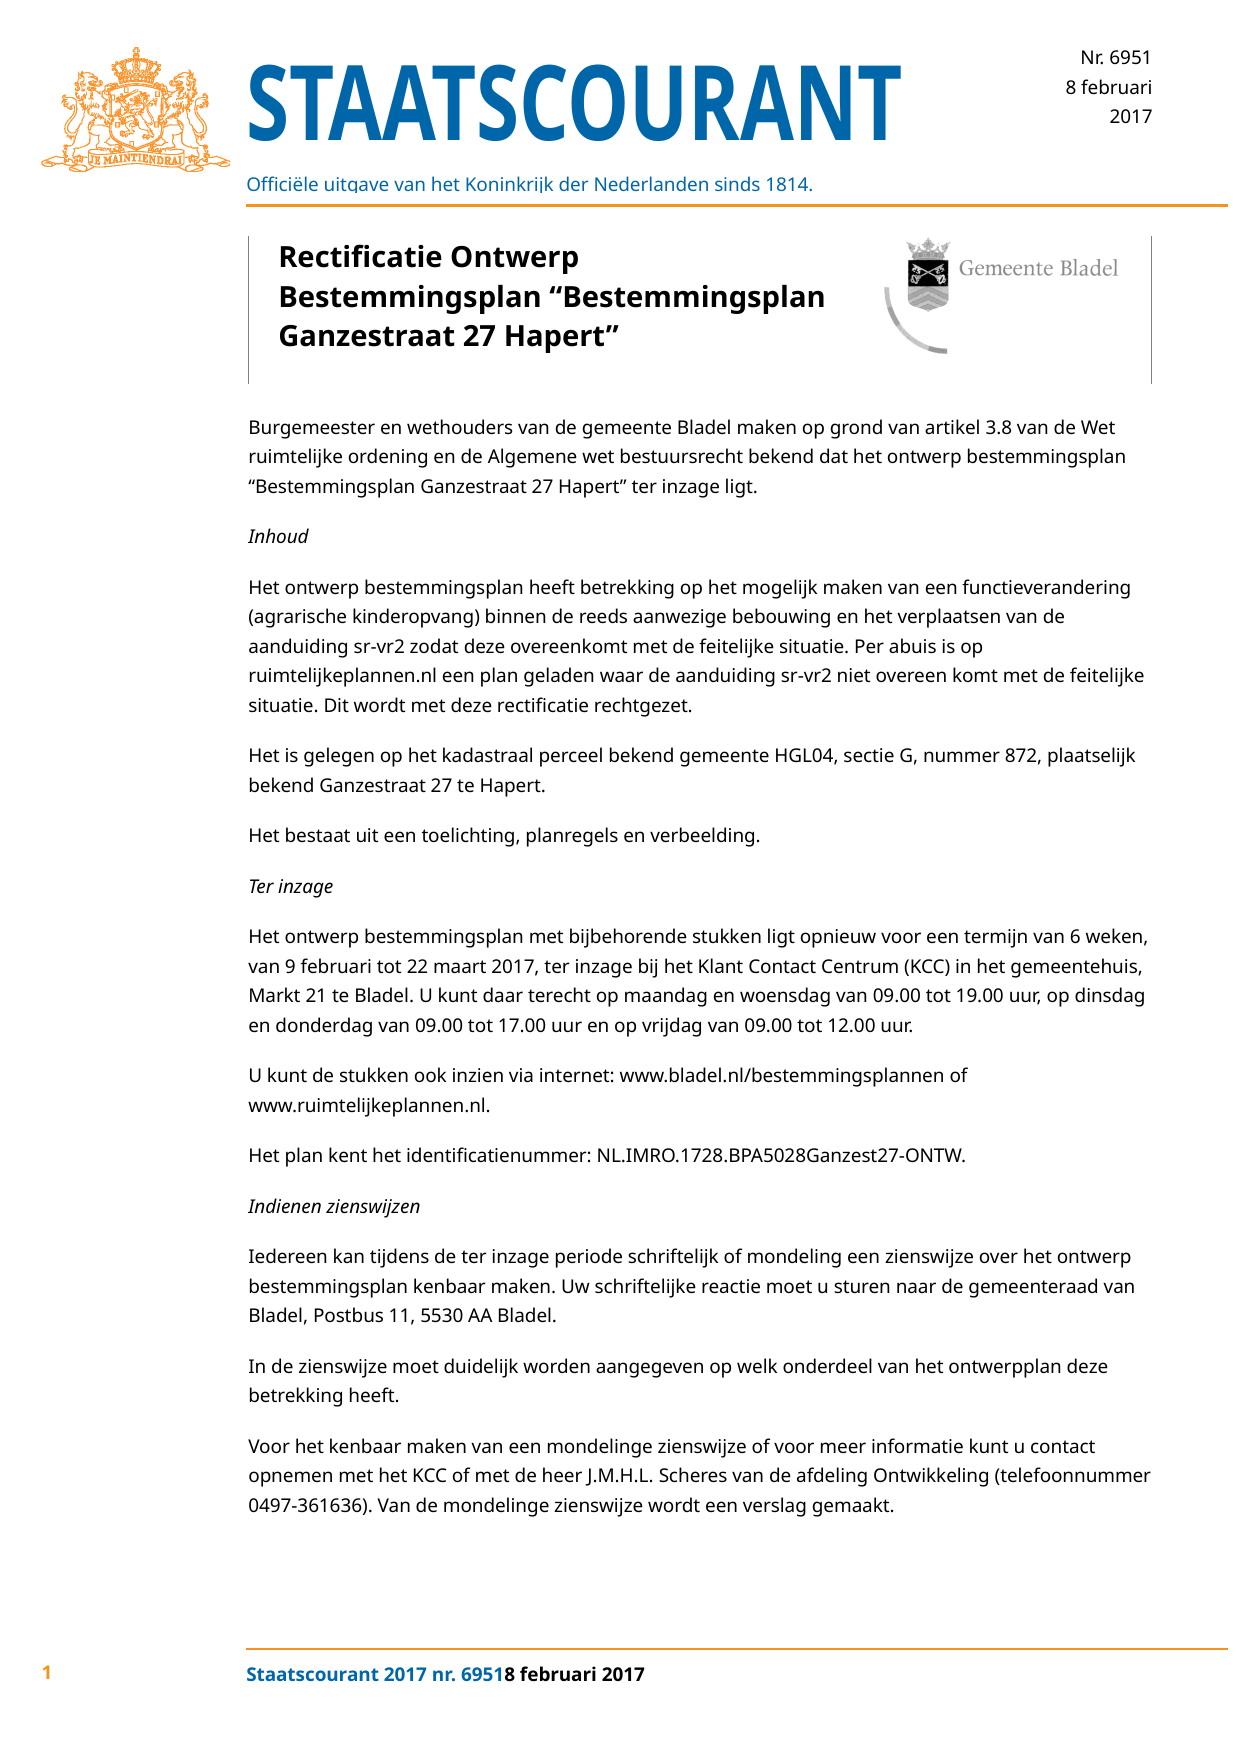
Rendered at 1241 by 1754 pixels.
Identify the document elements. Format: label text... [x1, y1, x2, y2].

text Voor het kenbaar maken van een mondelinge zienswijze of voor meer informatie kunt u contact opnemen met het KCC of met de heer J.M.H.L. Scheres van de afdeling Ontwikkeling (telefoonnummer 0497-361636). Van de mondelinge zienswijze wordt een verslag gemaakt. [248, 1433, 1152, 1518]
text In de zienswijze moet duidelijk worden aangegeven op welk onderdeel van het ontwerpplan deze betrekking heeft. [248, 1353, 1152, 1408]
text Inhoud [248, 523, 1152, 549]
table_header [850, 236, 1151, 384]
picture [882, 236, 1119, 355]
text Het is gelegen op het kadastraal perceel bekend gemeente HGL04, sectie G, nummer 872, plaatselijk bekend Ganzestraat 27 te Hapert. [248, 743, 1152, 798]
text Ter inzage [248, 873, 1152, 899]
text Het ontwerp bestemmingsplan heeft betrekking op het mogelijk maken van een functieverandering (agrarische kinderopvang) binnen de reeds aanwezige bebouwing en het verplaatsen van de aanduiding sr-vr2 zodat deze overeenkomt met de feitelijke situatie. Per abuis is op ruimtelijkeplannen.nl een plan geladen waar de aanduiding sr-vr2 niet overeen komt met de feitelijke situatie. Dit wordt met deze rectificatie rechtgezet. [248, 574, 1152, 718]
text Het ontwerp bestemmingsplan met bijbehorende stukken ligt opnieuw voor een termijn van 6 weken, van 9 februari tot 22 maart 2017, ter inzage bij het Klant Contact Centrum (KCC) in het gemeentehuis, Markt 21 te Bladel. U kunt daar terecht op maandag en woensdag van 09.00 tot 19.00 uur, op dinsdag en donderdag van 09.00 tot 17.00 uur en op vrijdag van 09.00 tot 12.00 uur. [248, 923, 1152, 1038]
text Burgemeester en wethouders van de gemeente Bladel maken op grond van artikel 3.8 van de Wet ruimtelijke ordening en de Algemene wet bestuursrecht bekend dat het ontwerp bestemmingsplan “Bestemmingsplan Ganzestraat 27 Hapert” ter inzage ligt. [248, 414, 1152, 499]
table_header Rectificatie Ontwerp Bestemmingsplan “Bestemmingsplan Ganzestraat 27 Hapert” [249, 236, 850, 384]
text Indienen zienswijzen [248, 1193, 1152, 1219]
text Het plan kent het identificatienummer: NL.IMRO.1728.BPA5028Ganzest27-ONTW. [248, 1143, 1152, 1168]
text Het bestaat uit een toelichting, planregels en verbeelding. [248, 823, 1152, 848]
text Iedereen kan tijdens de ter inzage periode schriftelijk of mondeling een zienswijze over het ontwerp bestemmingsplan kenbaar maken. Uw schriftelijke reactie moet u sturen naar de gemeenteraad van Bladel, Postbus 11, 5530 AA Bladel. [248, 1243, 1152, 1328]
picture [41, 47, 231, 172]
text U kunt de stukken ook inzien via internet: www.bladel.nl/bestemmingsplannen of www.ruimtelijkeplannen.nl. [248, 1063, 1152, 1118]
